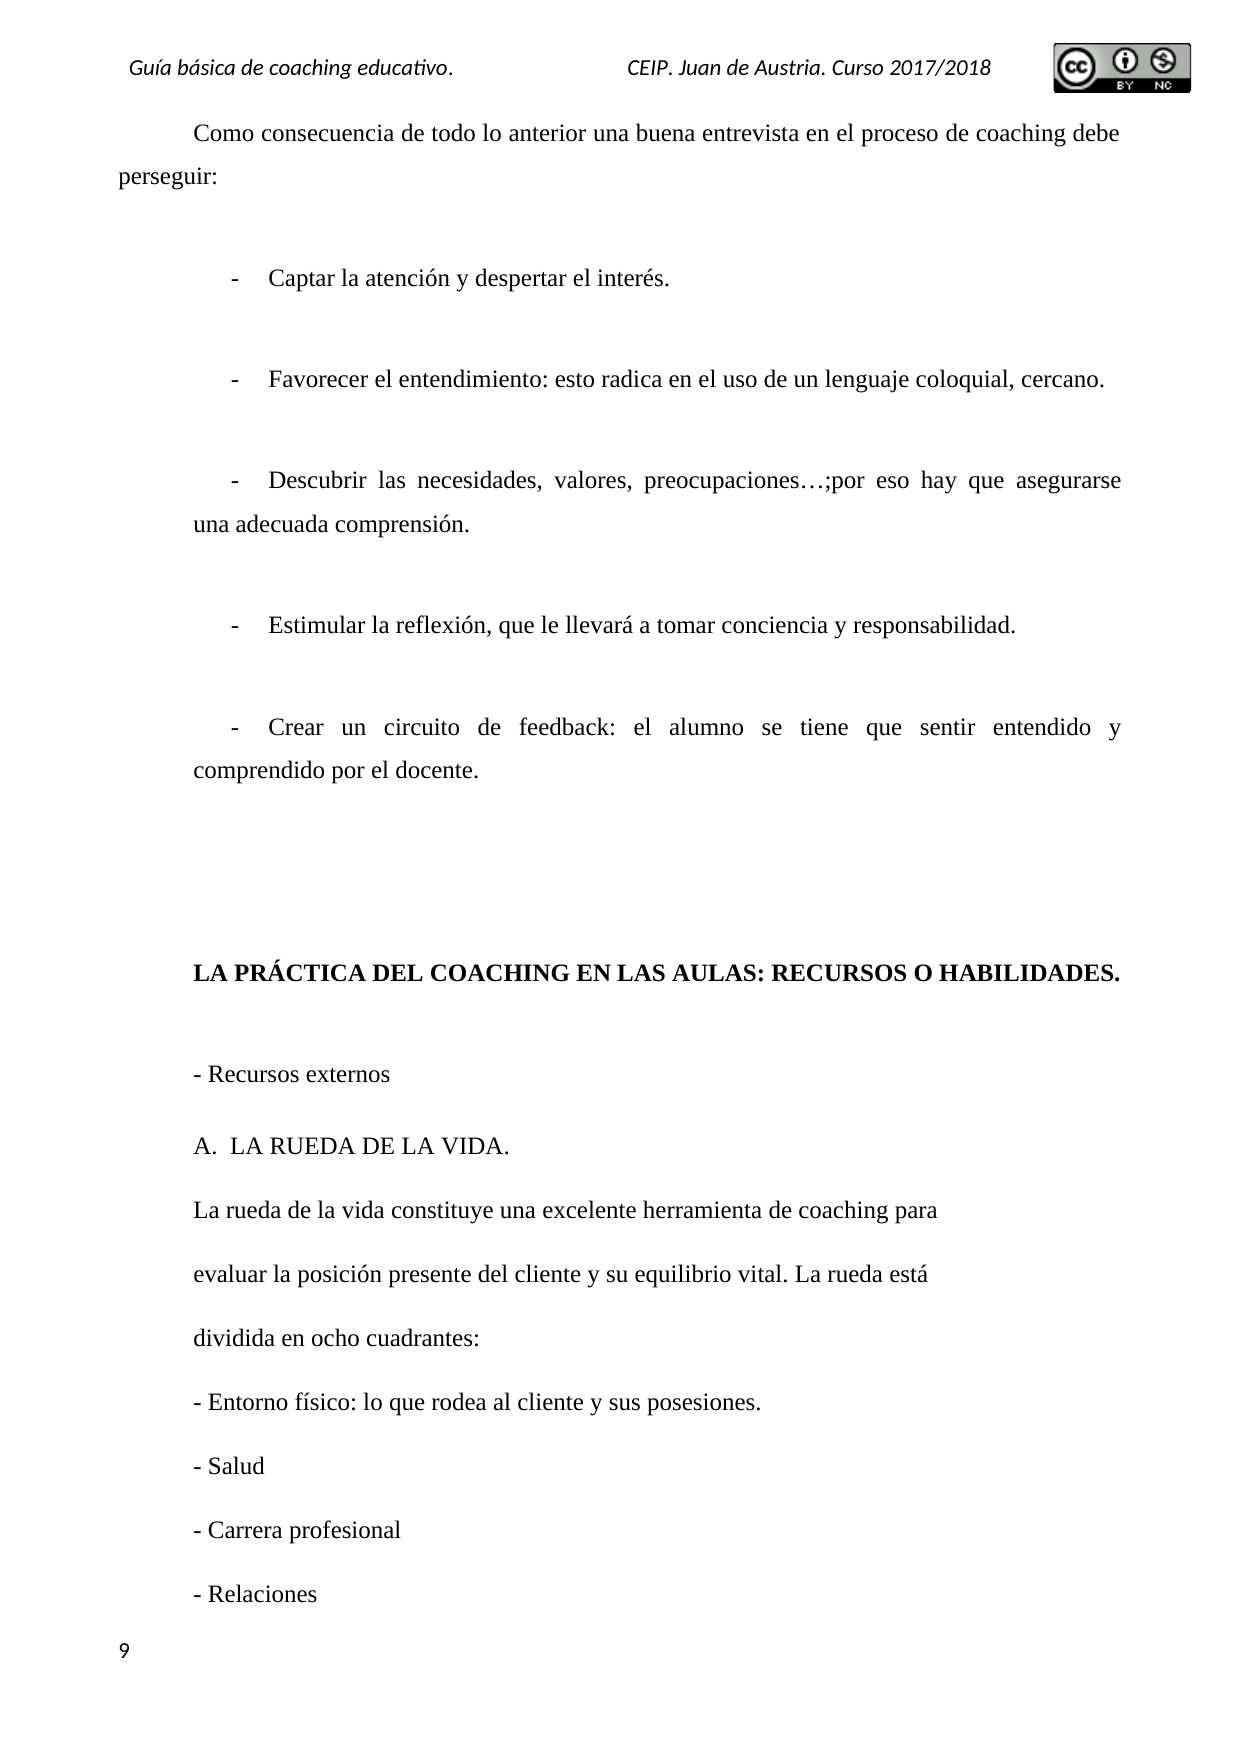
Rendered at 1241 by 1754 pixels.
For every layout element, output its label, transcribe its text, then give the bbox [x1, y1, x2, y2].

list Captar la atención y despertar el interés. [156, 263, 1122, 291]
text - Relaciones [118, 1579, 1122, 1608]
text - Entorno físico: lo que rodea al cliente y sus posesiones. [118, 1387, 1122, 1416]
text dividida en ocho cuadrantes: [118, 1323, 1122, 1352]
list Estimular la reflexión, que le llevará a tomar conciencia y responsabilidad. [156, 610, 1122, 639]
text La rueda de la vida constituye una excelente herramienta de coaching para [118, 1195, 1122, 1224]
list Favorecer el entendimiento: esto radica en el uso de un lenguaje coloquial, cercano. [156, 364, 1122, 393]
text - Carrera profesional [118, 1515, 1122, 1544]
text Como consecuencia de todo lo anterior una buena entrevista en el proceso de coaching debe perseguir: [118, 118, 1122, 190]
text - Recursos externos [118, 1059, 1122, 1088]
list Descubrir las necesidades, valores, preocupaciones…;por eso hay que asegurarse una adecuada comprensión. [156, 466, 1122, 537]
text A. LA RUEDA DE LA VIDA. [118, 1131, 1122, 1160]
text LA PRÁCTICA DEL COACHING EN LAS AULAS: RECURSOS O HABILIDADES. [118, 958, 1122, 986]
list Crear un circuito de feedback: el alumno se tiene que sentir entendido y comprendido por el docente. [156, 712, 1122, 783]
text evaluar la posición presente del cliente y su equilibrio vital. La rueda está [118, 1259, 1122, 1288]
picture [1053, 43, 1192, 93]
text - Salud [118, 1451, 1122, 1480]
